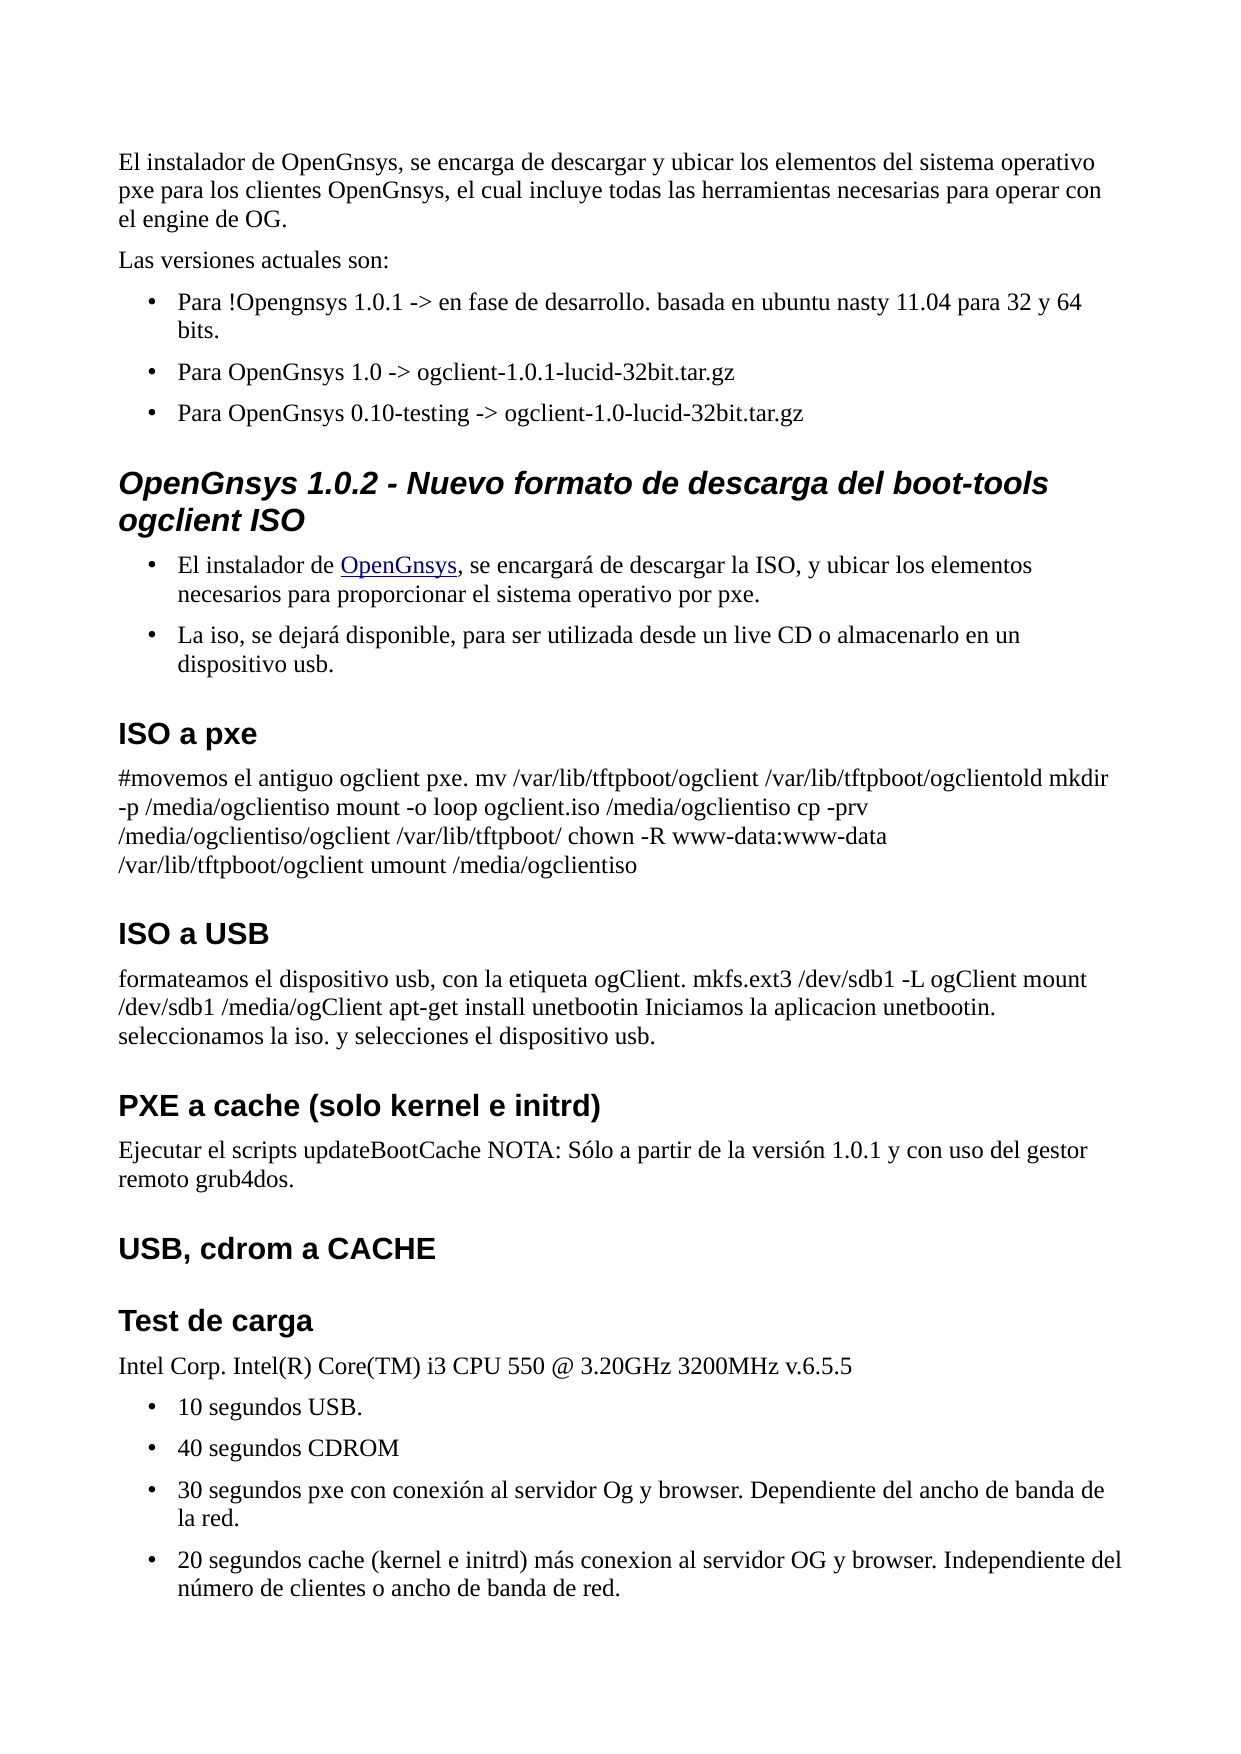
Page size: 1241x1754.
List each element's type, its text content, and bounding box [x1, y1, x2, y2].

subtitle OpenGnsys 1.0.2 - Nuevo formato de descarga del boot-tools ogclient ISO [118, 464, 1122, 538]
text Intel Corp. Intel(R) Core(TM) i3 CPU 550 @ 3.20GHz 3200MHz v.6.5.5 [118, 1351, 1122, 1380]
list Para OpenGnsys 0.10-testing -> ogclient-1.0-lucid-32bit.tar.gz [148, 398, 1122, 427]
text Ejecutar el scripts updateBootCache NOTA: Sólo a partir de la versión 1.0.1 y con uso del gestor remoto grub4dos. [118, 1135, 1122, 1193]
subtitle ISO a pxe [118, 716, 1122, 751]
subtitle PXE a cache (solo kernel e initrd) [118, 1087, 1122, 1123]
text formateamos el dispositivo usb, con la etiqueta ogClient. mkfs.ext3 /dev/sdb1 -L ogClient mount /dev/sdb1 /media/ogClient apt-get install unetbootin Iniciamos la aplicacion unetbootin. seleccionamos la iso. y selecciones el dispositivo usb. [118, 964, 1122, 1050]
list Para OpenGnsys 1.0 -> ogclient-1.0.1-lucid-32bit.tar.gz [148, 357, 1122, 386]
subtitle Test de carga [118, 1303, 1122, 1338]
list 10 segundos USB. [148, 1392, 1122, 1421]
list La iso, se dejará disponible, para ser utilizada desde un live CD o almacenarlo en un dispositivo usb. [148, 621, 1122, 678]
list 30 segundos pxe con conexión al servidor Og y browser. Dependiente del ancho de banda de la red. [148, 1475, 1122, 1532]
list 40 segundos CDROM [148, 1433, 1122, 1462]
text El instalador de OpenGnsys, se encarga de descargar y ubicar los elementos del sistema operativo pxe para los clientes OpenGnsys, el cual incluye todas las herramientas necesarias para operar con el engine de OG. [118, 147, 1122, 233]
list 20 segundos cache (kernel e initrd) más conexion al servidor OG y browser. Independiente del número de clientes o ancho de banda de red. [148, 1545, 1122, 1602]
text Las versiones actuales son: [118, 246, 1122, 274]
subtitle USB, cdrom a CACHE [118, 1230, 1122, 1266]
subtitle ISO a USB [118, 916, 1122, 951]
list El instalador de OpenGnsys, se encargará de descargar la ISO, y ubicar los elementos necesarios para proporcionar el sistema operativo por pxe. [148, 551, 1122, 608]
list Para !Opengnsys 1.0.1 -> en fase de desarrollo. basada en ubuntu nasty 11.04 para 32 y 64 bits. [148, 287, 1122, 344]
text #movemos el antiguo ogclient pxe. mv /var/lib/tftpboot/ogclient /var/lib/tftpboot/ogclientold mkdir -p /media/ogclientiso mount -o loop ogclient.iso /media/ogclientiso cp -prv /media/ogclientiso/ogclient /var/lib/tftpboot/ chown -R www-data:www-data /var/lib/tftpboot/ogclient umount /media/ogclientiso [118, 763, 1122, 878]
